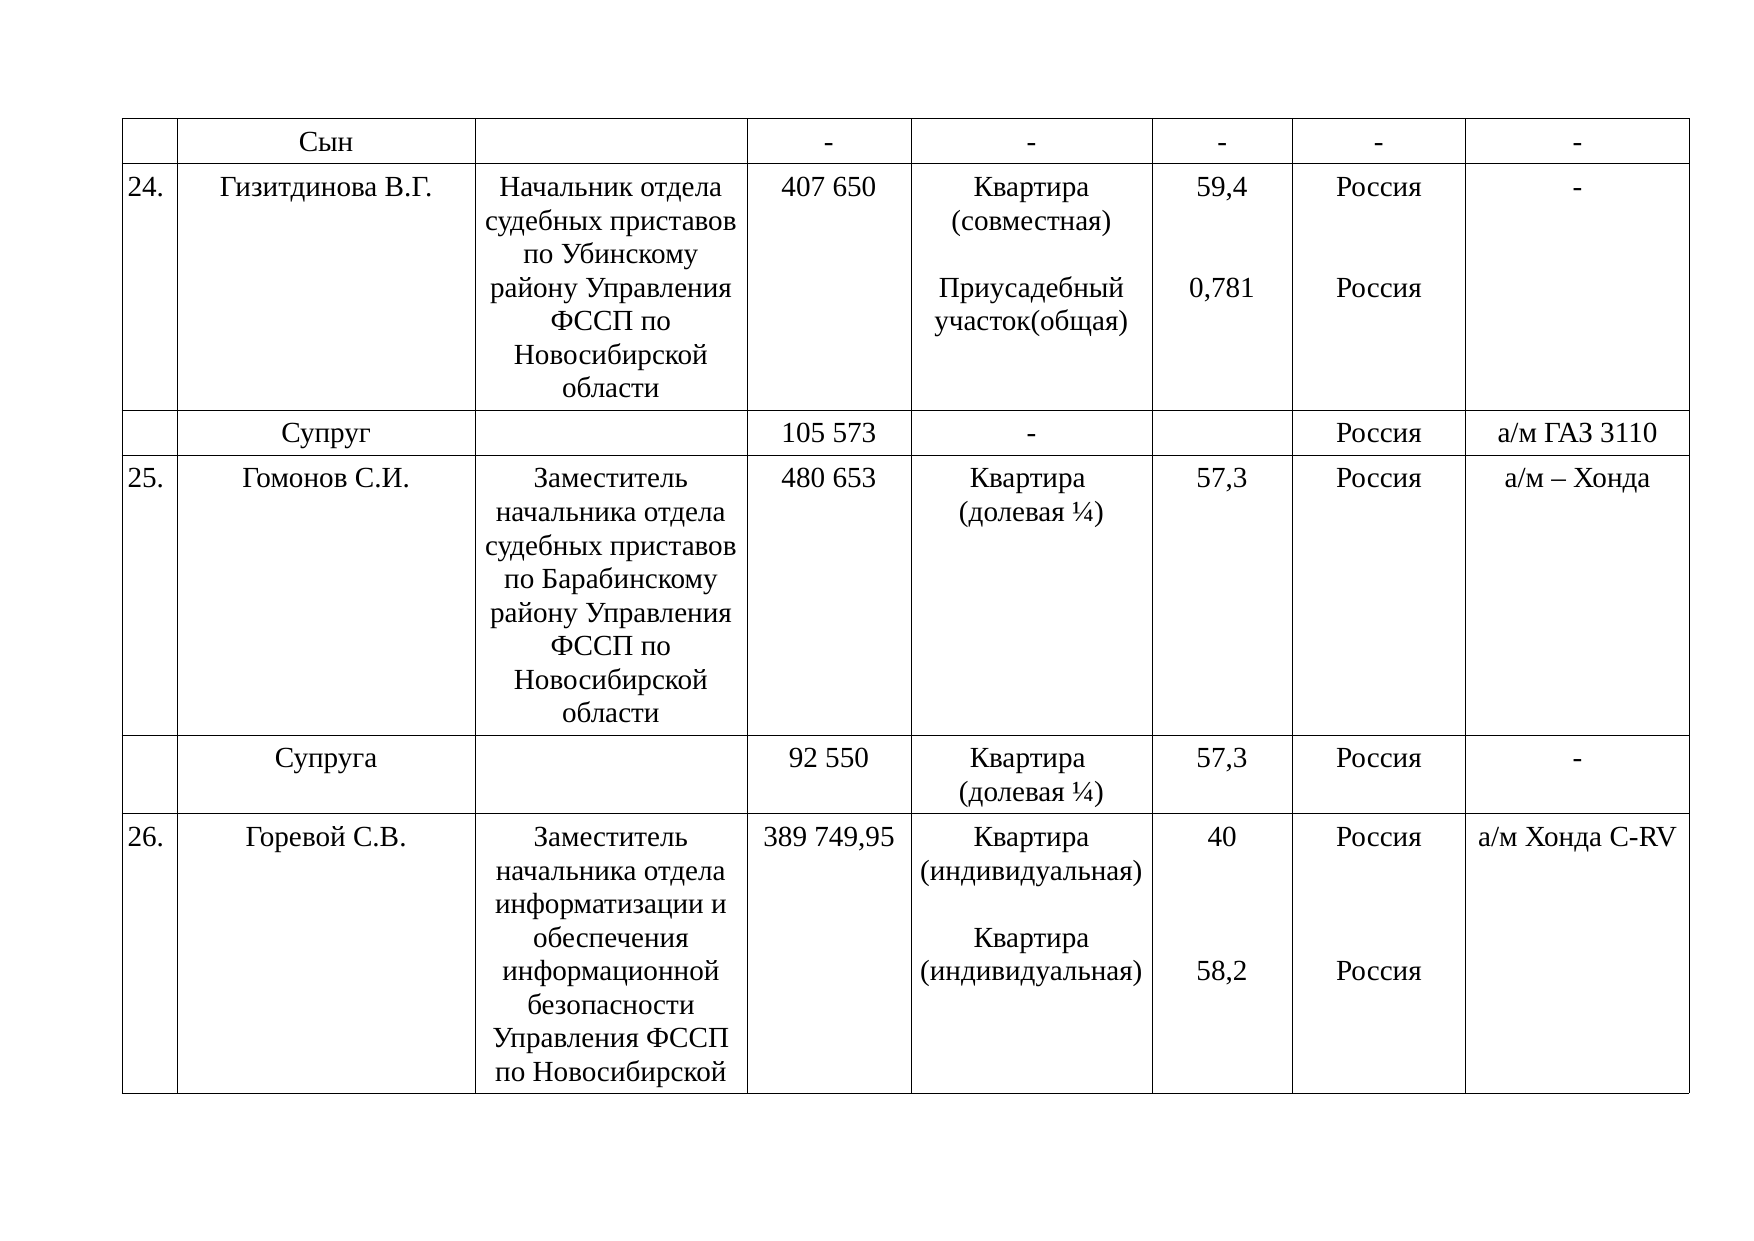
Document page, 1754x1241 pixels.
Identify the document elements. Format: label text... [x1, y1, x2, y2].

table_cell 105 573 [748, 411, 911, 455]
table_cell Супруга [178, 736, 475, 813]
table_cell Начальник отдела судебных приставов по Убинскому району Управления ФССП по Новосибирской области [476, 164, 747, 409]
table_cell [476, 411, 747, 455]
table_cell [123, 119, 177, 163]
table_cell 57,3 [1153, 456, 1292, 734]
table_cell Россия Россия [1293, 814, 1465, 1093]
table_cell Сын [178, 119, 475, 163]
table_cell 389 749,95 [748, 814, 911, 1093]
table_cell Квартира (индивидуальная) Квартира (индивидуальная) [912, 814, 1152, 1093]
table_cell - [1466, 164, 1689, 409]
table_cell 92 550 [748, 736, 911, 813]
table_cell Квартира (долевая ¼) [912, 736, 1152, 813]
table_cell а/м – Хонда [1466, 456, 1689, 734]
table_cell - [1466, 736, 1689, 813]
table_cell Россия Россия [1293, 164, 1465, 409]
table_cell Россия [1293, 456, 1465, 734]
table_cell 59,4 0,781 [1153, 164, 1292, 409]
table_cell Квартира (долевая ¼) [912, 456, 1152, 734]
table_cell - [912, 119, 1152, 163]
table_cell [476, 119, 747, 163]
table_cell 407 650 [748, 164, 911, 409]
table_cell Россия [1293, 411, 1465, 455]
table_cell [1153, 411, 1292, 455]
table_cell [476, 736, 747, 813]
table_cell Супруг [178, 411, 475, 455]
table_cell Заместитель начальника отдела судебных приставов по Барабинскому району Управления ФССП по Новосибирской области [476, 456, 747, 734]
table_cell Гизитдинова В.Г. [178, 164, 475, 409]
table_cell а/м ГАЗ 3110 [1466, 411, 1689, 455]
table_cell - [1293, 119, 1465, 163]
table_cell Заместитель начальника отдела информатизации и обеспечения информационной безопасности Управления ФССП по Новосибирской [476, 814, 747, 1093]
table_cell Квартира (совместная) Приусадебный участок(общая) [912, 164, 1152, 409]
table_cell - [1153, 119, 1292, 163]
table_cell [123, 164, 177, 409]
table_cell Россия [1293, 736, 1465, 813]
table_cell [123, 411, 177, 455]
table_cell [123, 736, 177, 813]
table_cell Гомонов С.И. [178, 456, 475, 734]
table_cell - [748, 119, 911, 163]
table_cell 40 58,2 [1153, 814, 1292, 1093]
table_cell Горевой С.В. [178, 814, 475, 1093]
table_cell [123, 814, 177, 1093]
table_cell 480 653 [748, 456, 911, 734]
table_cell [123, 456, 177, 734]
table_cell а/м Хонда C-RV [1466, 814, 1689, 1093]
table_cell - [912, 411, 1152, 455]
table_cell - [1466, 119, 1689, 163]
table_cell 57,3 [1153, 736, 1292, 813]
